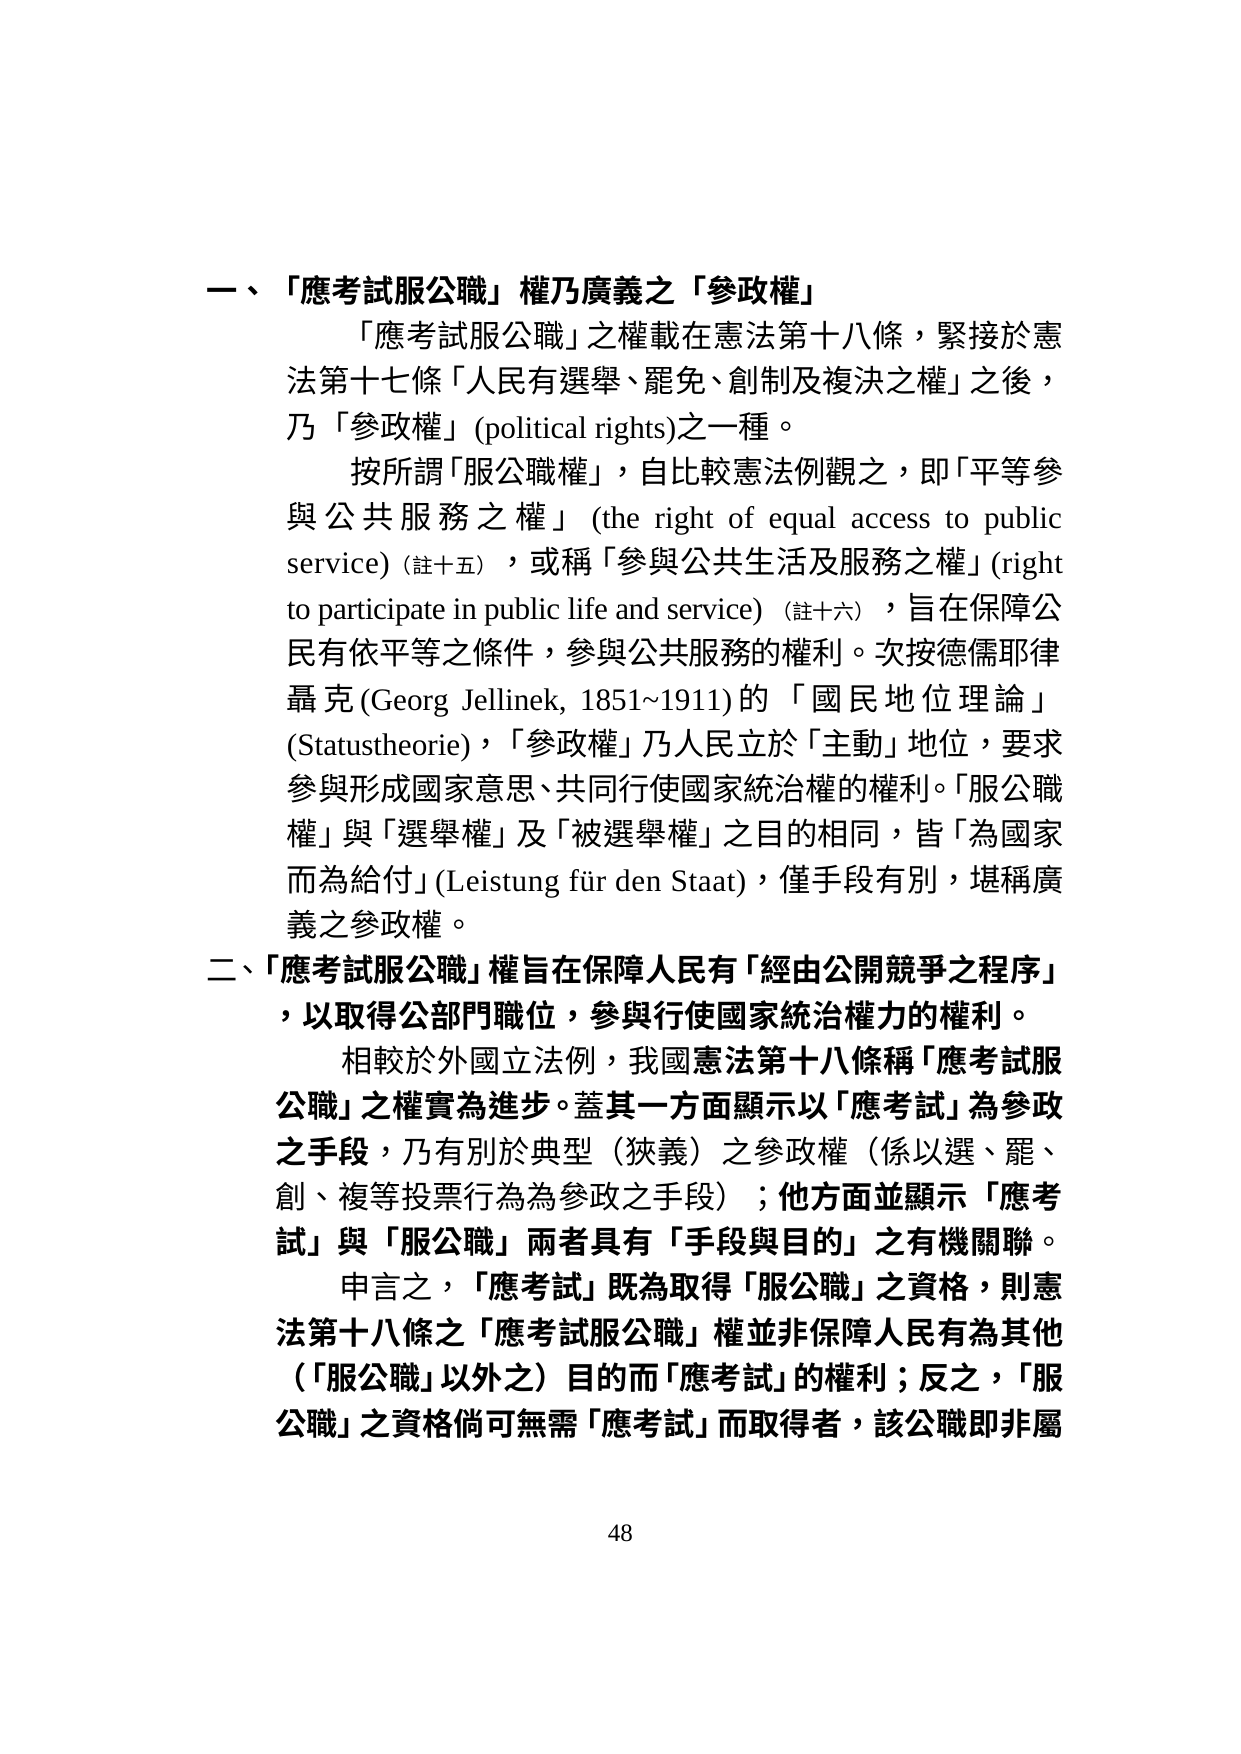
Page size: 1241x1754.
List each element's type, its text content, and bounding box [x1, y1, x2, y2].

text 相較於外國立法例，我國憲法第十八條稱「應考試服公職」之權實為進步。蓋其一方面顯示以「應考試」為參政之手段，乃有別於典型（狹義）之參政權（係以選、罷、創、複等投票行為為參政之手段）；他方面並顯示「應考試」與「服公職」兩者具有「手段與目的」之有機關聯。 [275, 1036, 1063, 1263]
text 申言之，「應考試」既為取得「服公職」之資格，則憲法第十八條之「應考試服公職」權並非保障人民有為其他（「服公職」以外之）目的而「應考試」的權利；反之，「服公職」之資格倘可無需「應考試」而取得者，該公職即非屬 [275, 1263, 1063, 1444]
text 按所謂「服公職權」，自比較憲法例觀之，即「平等參與公共服務之權」(the right of equal access to public service)（註十五），或稱「參與公共生活及服務之權」(right to participate in public life and service) （註十六），旨在保障公民有依平等之條件，參與公共服務的權利。次按德儒耶律聶克(Georg Jellinek, 1851~1911)的「國民地位理論」(Statustheorie)，「參政權」乃人民立於「主動」地位，要求參與形成國家意思、共同行使國家統治權的權利。「服公職權」與「選舉權」及「被選舉權」之目的相同，皆「為國家而為給付」(Leistung für den Staat)，僅手段有別，堪稱廣義之參政權。 [287, 447, 1063, 946]
text 一、「應考試服公職」權乃廣義之「參政權」 [206, 266, 1063, 311]
text 「應考試服公職」之權載在憲法第十八條，緊接於憲法第十七條「人民有選舉、罷免、創制及複決之權」之後，乃「參政權」(political rights)之一種。 [287, 311, 1063, 447]
text 二、「應考試服公職」權旨在保障人民有「經由公開競爭之程序」，以取得公部門職位，參與行使國家統治權力的權利。 [206, 946, 1063, 1036]
